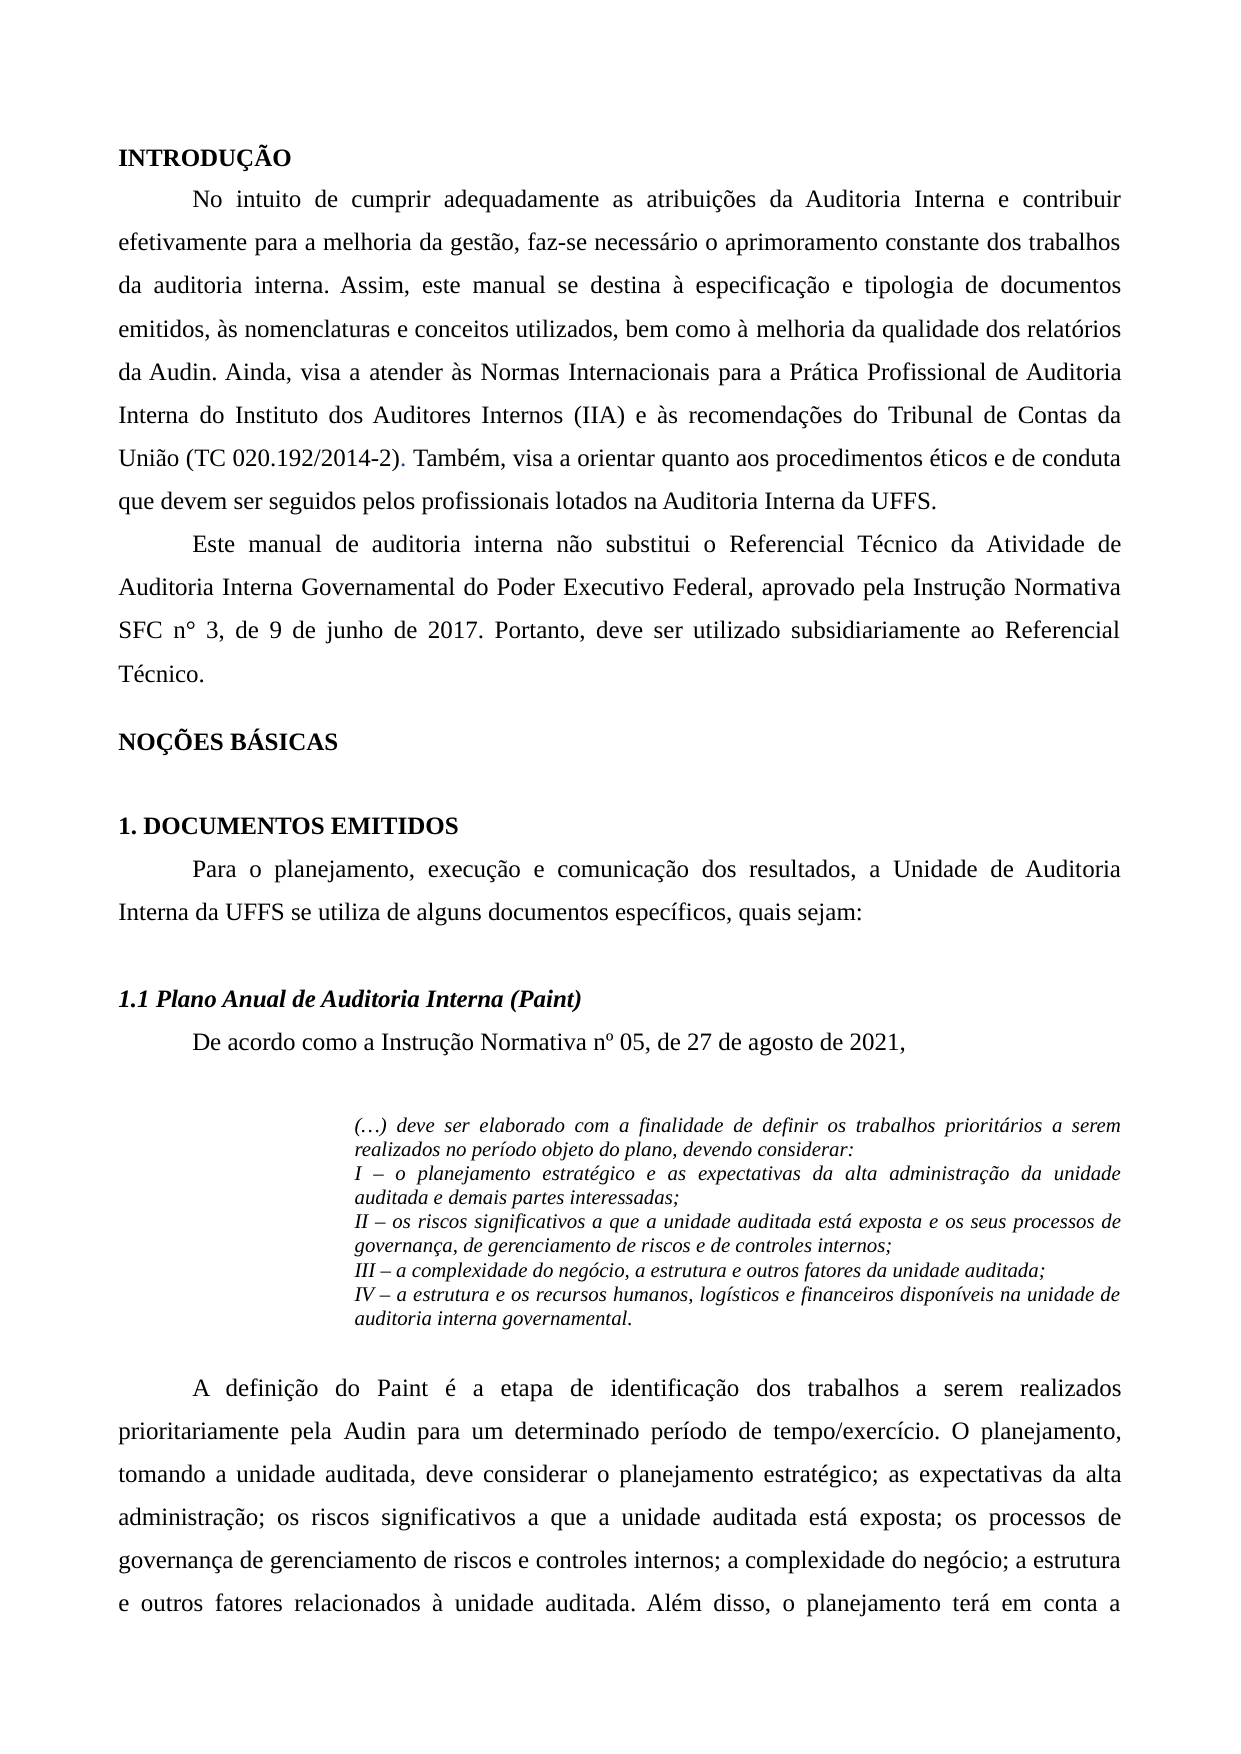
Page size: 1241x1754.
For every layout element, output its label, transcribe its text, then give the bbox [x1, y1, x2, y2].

text No intuito de cumprir adequadamente as atribuições da Auditoria Interna e contribuir efetivamente para a melhoria da gestão, faz-se necessário o aprimoramento constante dos trabalhos da auditoria interna. Assim, este manual se destina à especificação e tipologia de documentos emitidos, às nomenclaturas e conceitos utilizados, bem como à melhoria da qualidade dos relatórios da Audin. Ainda, visa a atender às Normas Internacionais para a Prática Profissional de Auditoria Interna do Instituto dos Auditores Internos (IIA) e às recomendações do Tribunal de Contas da União (TC 020.192/2014-2). Também, visa a orientar quanto aos procedimentos éticos e de conduta que devem ser seguidos pelos profissionais lotados na Auditoria Interna da UFFS. [118, 184, 1122, 515]
subtitle 1. DOCUMENTOS EMITIDOS [118, 811, 1122, 840]
subtitle NOÇÕES BÁSICAS [118, 727, 1122, 756]
text Para o planejamento, execução e comunicação dos resultados, a Unidade de Auditoria Interna da UFFS se utiliza de alguns documentos específicos, quais sejam: [118, 854, 1122, 926]
subtitle 1.1 Plano Anual de Auditoria Interna (Paint) [118, 984, 1122, 1012]
text A definição do Paint é a etapa de identificação dos trabalhos a serem realizados prioritariamente pela Audin para um determinado período de tempo/exercício. O planejamento, tomando a unidade auditada, deve considerar o planejamento estratégico; as expectativas da alta administração; os riscos significativos a que a unidade auditada está exposta; os processos de governança de gerenciamento de riscos e controles internos; a complexidade do negócio; a estrutura e outros fatores relacionados à unidade auditada. Além disso, o planejamento terá em conta a [118, 1373, 1122, 1617]
text De acordo como a Instrução Normativa nº 05, de 27 de agosto de 2021, [118, 1027, 1122, 1056]
text Este manual de auditoria interna não substitui o Referencial Técnico da Atividade de Auditoria Interna Governamental do Poder Executivo Federal, aprovado pela Instrução Normativa SFC n° 3, de 9 de junho de 2017. Portanto, deve ser utilizado subsidiariamente ao Referencial Técnico. [118, 529, 1122, 687]
text IV – a estrutura e os recursos humanos, logísticos e financeiros disponíveis na unidade de auditoria interna governamental. [354, 1282, 1122, 1330]
text III – a complexidade do negócio, a estrutura e outros fatores da unidade auditada; [354, 1257, 1122, 1282]
text II – os riscos significativos a que a unidade auditada está exposta e os seus processos de governança, de gerenciamento de riscos e de controles internos; [354, 1209, 1122, 1257]
subtitle INTRODUÇÃO [118, 143, 1122, 172]
text (…) deve ser elaborado com a finalidade de definir os trabalhos prioritários a serem realizados no período objeto do plano, devendo considerar: [354, 1113, 1122, 1161]
text I – o planejamento estratégico e as expectativas da alta administração da unidade auditada e demais partes interessadas; [354, 1161, 1122, 1209]
